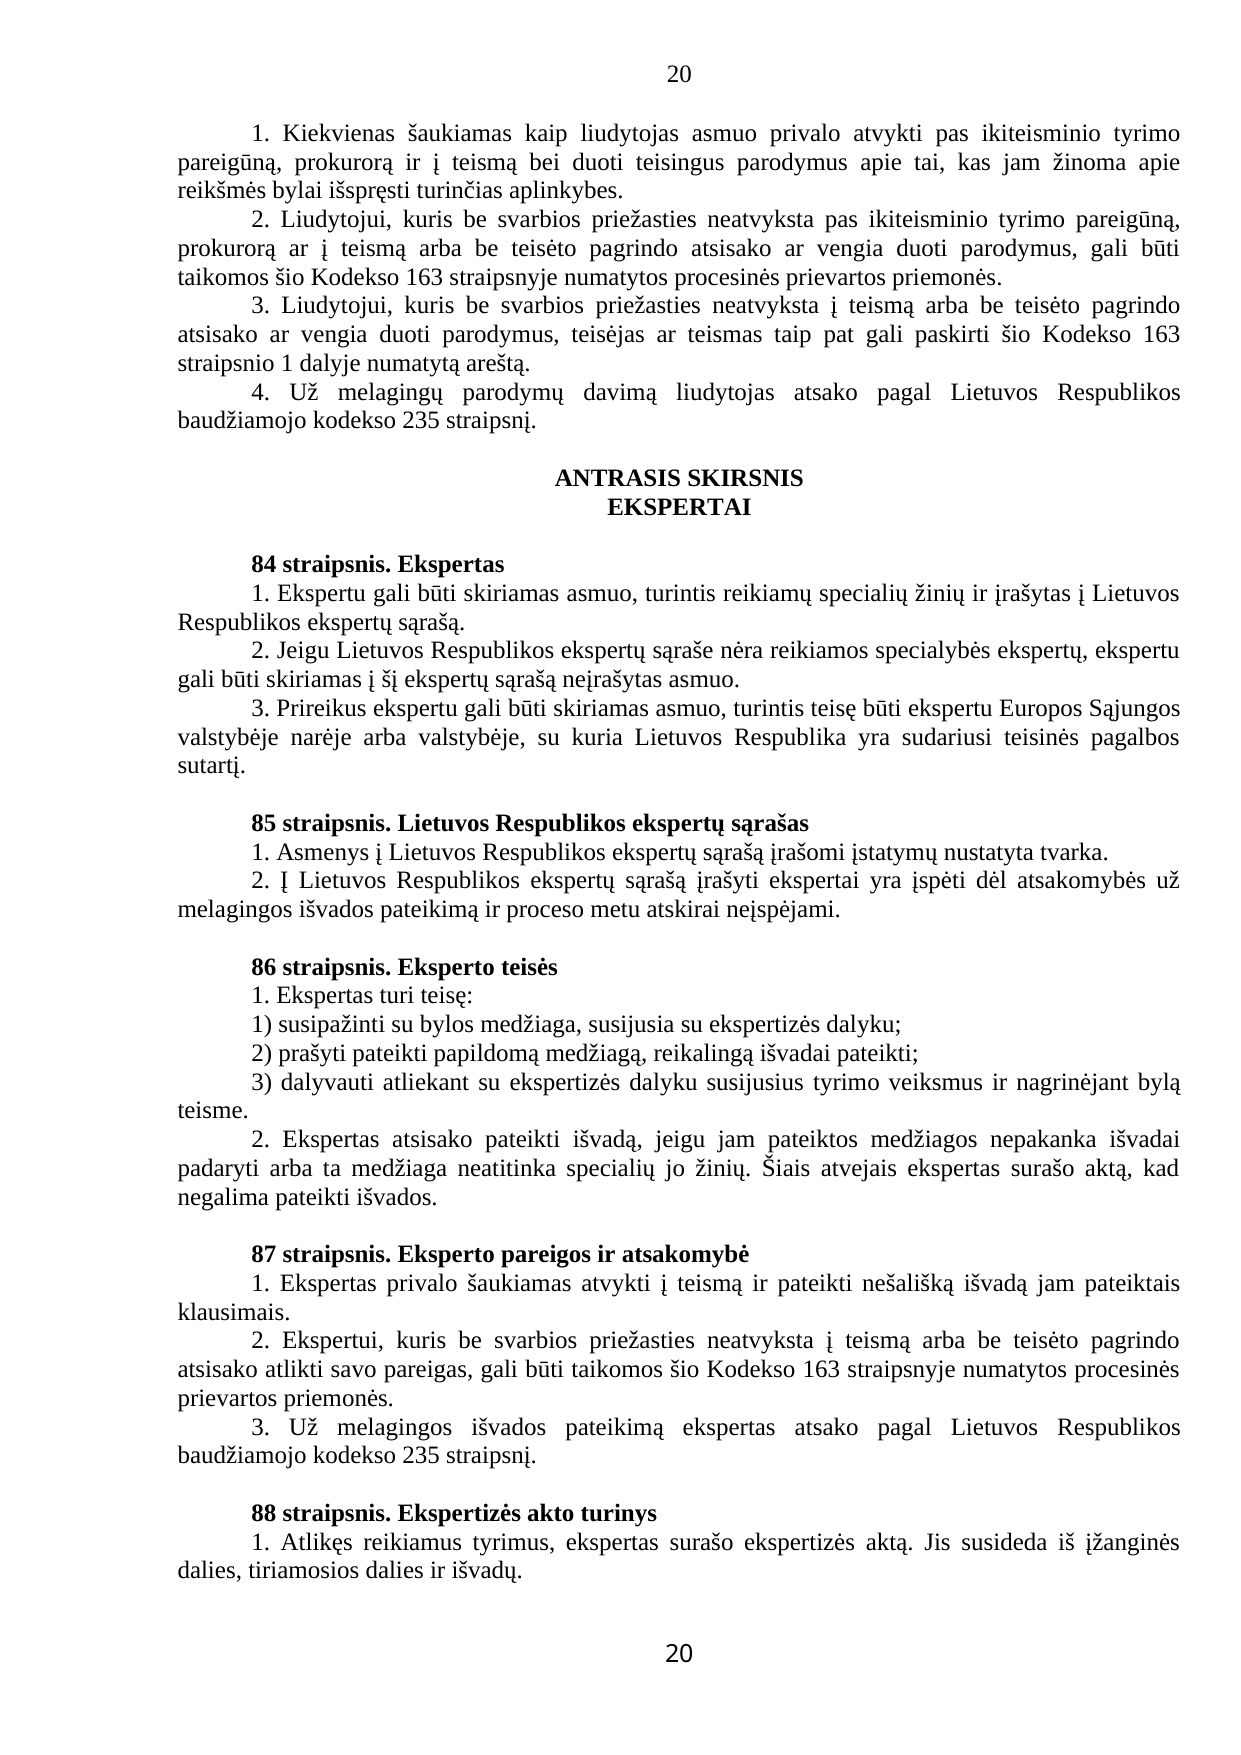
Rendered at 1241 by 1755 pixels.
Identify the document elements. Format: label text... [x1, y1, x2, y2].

text 3) dalyvauti atliekant su ekspertizės dalyku susijusius tyrimo veiksmus ir nagrinėjant bylą teisme. [177, 1067, 1181, 1124]
text 2. Liudytojui, kuris be svarbios priežasties neatvyksta pas ikiteisminio tyrimo pareigūną, prokurorą ar į teismą arba be teisėto pagrindo atsisako ar vengia duoti parodymus, gali būti taikomos šio Kodekso 163 straipsnyje numatytos procesinės prievartos priemonės. [177, 204, 1181, 291]
text 2. Jeigu Lietuvos Respublikos ekspertų sąraše nėra reikiamos specialybės ekspertų, ekspertu gali būti skiriamas į šį ekspertų sąrašą neįrašytas asmuo. [177, 636, 1181, 693]
text 86 straipsnis. Eksperto teisės [177, 952, 1181, 981]
text 3. Už melagingos išvados pateikimą ekspertas atsako pagal Lietuvos Respublikos baudžiamojo kodekso 235 straipsnį. [177, 1412, 1181, 1469]
text 1. Ekspertas privalo šaukiamas atvykti į teismą ir pateikti nešališką išvadą jam pateiktais klausimais. [177, 1268, 1181, 1326]
text 2. Į Lietuvos Respublikos ekspertų sąrašą įrašyti ekspertai yra įspėti dėl atsakomybės už melagingos išvados pateikimą ir proceso metu atskirai neįspėjami. [177, 866, 1181, 923]
text 3. Prireikus ekspertu gali būti skiriamas asmuo, turintis teisę būti ekspertu Europos Sąjungos valstybėje narėje arba valstybėje, su kuria Lietuvos Respublika yra sudariusi teisinės pagalbos sutartį. [177, 693, 1181, 779]
text 1. Ekspertu gali būti skiriamas asmuo, turintis reikiamų specialių žinių ir įrašytas į Lietuvos Respublikos ekspertų sąrašą. [177, 578, 1181, 636]
text 1. Asmenys į Lietuvos Respublikos ekspertų sąrašą įrašomi įstatymų nustatyta tvarka. [177, 837, 1181, 866]
text 2) prašyti pateikti papildomą medžiagą, reikalingą išvadai pateikti; [177, 1038, 1181, 1067]
text 1) susipažinti su bylos medžiaga, susijusia su ekspertizės dalyku; [177, 1009, 1181, 1038]
text 88 straipsnis. Ekspertizės akto turinys [177, 1498, 1181, 1527]
text 2. Ekspertas atsisako pateikti išvadą, jeigu jam pateiktos medžiagos nepakanka išvadai padaryti arba ta medžiaga neatitinka specialių jo žinių. Šiais atvejais ekspertas surašo aktą, kad negalima pateikti išvados. [177, 1124, 1181, 1211]
text 4. Už melagingų parodymų davimą liudytojas atsako pagal Lietuvos Respublikos baudžiamojo kodekso 235 straipsnį. [177, 377, 1181, 434]
text ANTRASIS SKIRSNIS [177, 463, 1181, 492]
text 1. Kiekvienas šaukiamas kaip liudytojas asmuo privalo atvykti pas ikiteisminio tyrimo pareigūną, prokurorą ir į teismą bei duoti teisingus parodymus apie tai, kas jam žinoma apie reikšmės bylai išspręsti turinčias aplinkybes. [177, 118, 1181, 204]
text 85 straipsnis. Lietuvos Respublikos ekspertų sąrašas [177, 808, 1181, 837]
text 1. Ekspertas turi teisę: [177, 981, 1181, 1009]
text 2. Ekspertui, kuris be svarbios priežasties neatvyksta į teismą arba be teisėto pagrindo atsisako atlikti savo pareigas, gali būti taikomos šio Kodekso 163 straipsnyje numatytos procesinės prievartos priemonės. [177, 1326, 1181, 1412]
text 84 straipsnis. Ekspertas [177, 549, 1181, 578]
text Ekspertai [177, 492, 1181, 521]
text 87 straipsnis. Eksperto pareigos ir atsakomybė [177, 1239, 1181, 1268]
text 3. Liudytojui, kuris be svarbios priežasties neatvyksta į teismą arba be teisėto pagrindo atsisako ar vengia duoti parodymus, teisėjas ar teismas taip pat gali paskirti šio Kodekso 163 straipsnio 1 dalyje numatytą areštą. [177, 291, 1181, 377]
text 1. Atlikęs reikiamus tyrimus, ekspertas surašo ekspertizės aktą. Jis susideda iš įžanginės dalies, tiriamosios dalies ir išvadų. [177, 1527, 1181, 1584]
